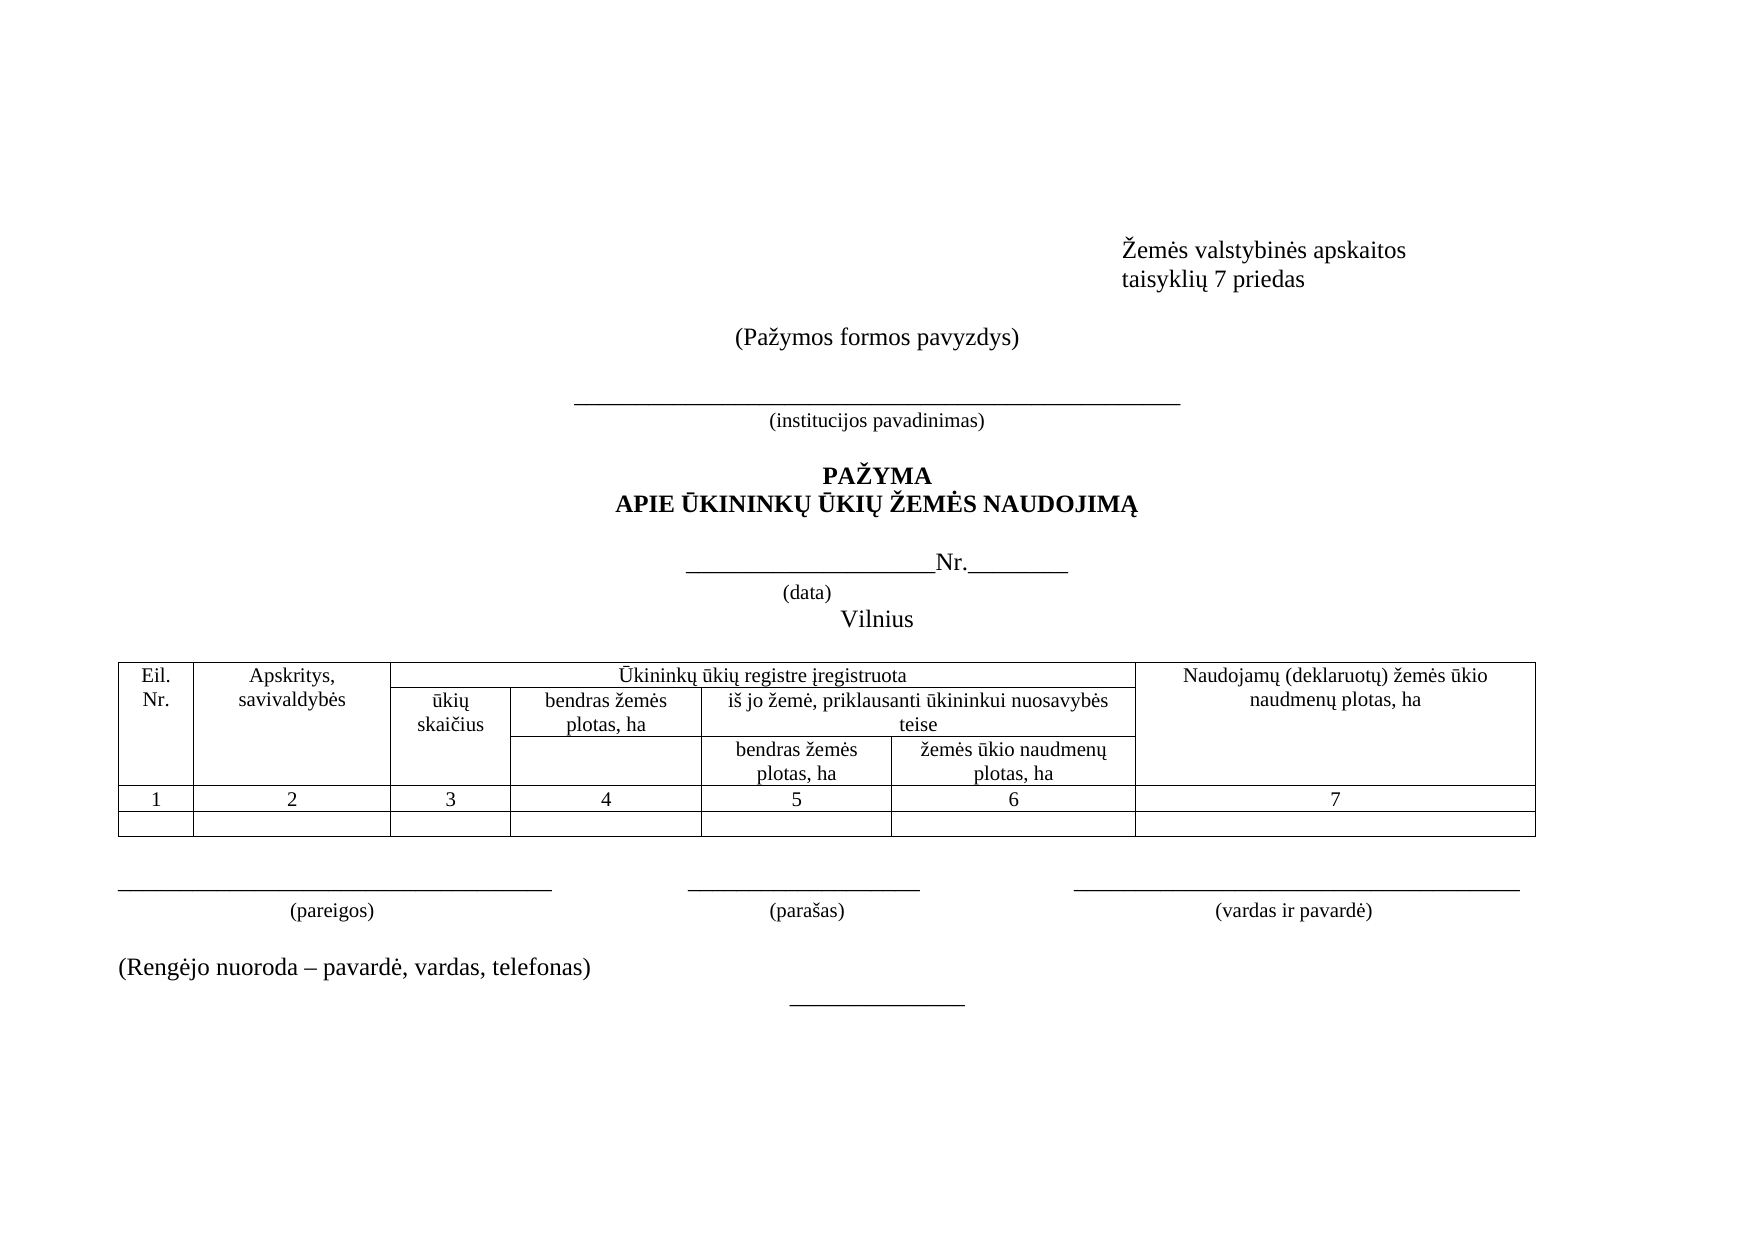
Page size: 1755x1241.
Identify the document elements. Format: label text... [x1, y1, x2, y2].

text (institucijos pavadinimas) [118, 408, 1636, 432]
table_cell [511, 737, 701, 785]
table_header Naudojamų (deklaruotų) žemės ūkio naudmenų plotas, ha [1136, 663, 1535, 785]
table_cell 4 [511, 786, 701, 811]
text taisyklių 7 priedas [118, 264, 1636, 293]
table_cell [511, 812, 701, 836]
text (pareigos) (parašas) (vardas ir pavardė) [118, 894, 1636, 923]
table_cell [194, 812, 390, 836]
table_header Ūkininkų ūkių registre įregistruota [391, 663, 1135, 687]
text (Rengėjo nuoroda – pavardė, vardas, telefonas) [118, 952, 1636, 980]
table_header Apskritys, savivaldybės [194, 663, 390, 785]
table_cell ūkių skaičius [391, 688, 510, 785]
table_cell [391, 812, 510, 836]
table_cell [1136, 812, 1535, 836]
text Vilnius [118, 604, 1636, 633]
text APIE ŪKININKŲ ŪKIŲ ŽEMĖS NAUDOJIMĄ [118, 489, 1636, 518]
text Žemės valstybinės apskaitos [118, 235, 1636, 264]
table_cell žemės ūkio naudmenų plotas, ha [892, 737, 1135, 785]
text (data) [118, 576, 1636, 604]
table_cell 2 [194, 786, 390, 811]
table_cell 5 [702, 786, 891, 811]
table_cell 3 [391, 786, 510, 811]
table_cell [119, 812, 193, 836]
text Nr.________ [118, 547, 1636, 576]
table_cell 1 [119, 786, 193, 811]
text ______________ [118, 980, 1636, 1009]
text PAŽYMA [118, 461, 1636, 489]
text (Pažymos formos pavyzdys) [118, 322, 1636, 350]
table_cell bendras žemės plotas, ha [511, 688, 701, 736]
table_header Eil. Nr. [119, 663, 193, 785]
table_cell 6 [892, 786, 1135, 811]
table_cell iš jo žemė, priklausanti ūkininkui nuosavybės teise [702, 688, 1135, 736]
table_cell 7 [1136, 786, 1535, 811]
table_cell bendras žemės plotas, ha [702, 737, 891, 785]
table_cell [892, 812, 1135, 836]
table_cell [702, 812, 891, 836]
